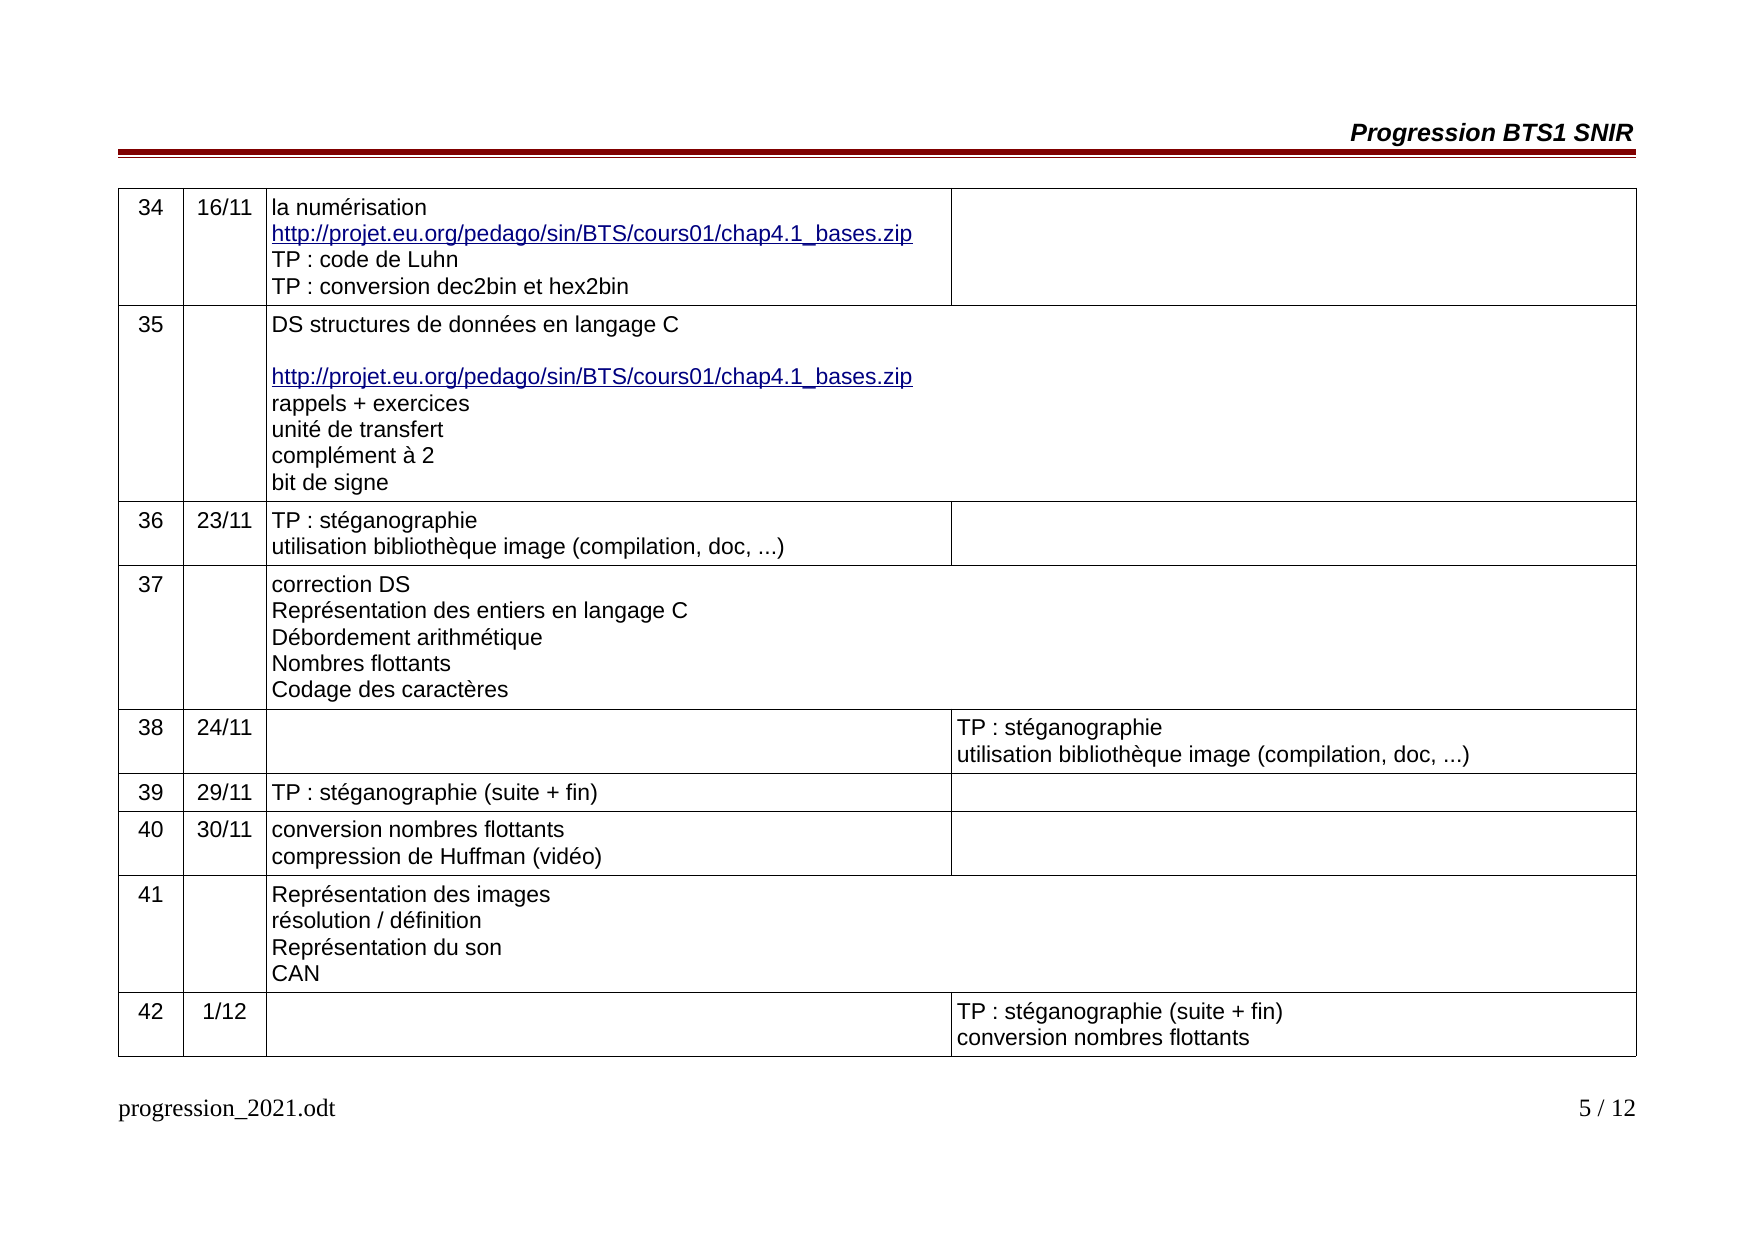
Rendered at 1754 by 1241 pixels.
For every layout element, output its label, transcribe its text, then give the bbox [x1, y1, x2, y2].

table_cell 23/11 [184, 502, 266, 565]
table_cell 38 [119, 710, 183, 773]
table_cell 37 [119, 566, 183, 708]
table_cell 1/12 [184, 993, 266, 1056]
table_cell TP : stéganographie utilisation bibliothèque image (compilation, doc, ...) [952, 710, 1636, 773]
table_cell [184, 876, 266, 992]
table_cell [184, 566, 266, 708]
table_cell 41 [119, 876, 183, 992]
table_cell 40 [119, 812, 183, 875]
table_cell 16/11 [184, 189, 266, 305]
table_cell TP : stéganographie (suite + fin) conversion nombres flottants [952, 993, 1636, 1056]
table_cell [267, 993, 951, 1056]
table_cell correction DS Représentation des entiers en langage C Débordement arithmétique Nombres flottants Codage des caractères [267, 566, 1636, 708]
table_cell TP : stéganographie (suite + fin) [267, 774, 951, 811]
table_cell la numérisation http://projet.eu.org/pedago/sin/BTS/cours01/chap4.1_bases.zip TP : code de Luhn TP : conversion dec2bin et hex2bin [267, 189, 951, 305]
table_cell 34 [119, 189, 183, 305]
table_cell [952, 774, 1636, 811]
table_cell TP : stéganographie utilisation bibliothèque image (compilation, doc, ...) [267, 502, 951, 565]
table_cell [184, 306, 266, 501]
table_cell 39 [119, 774, 183, 811]
table_cell [952, 502, 1636, 565]
table_cell Représentation des images résolution / définition Représentation du son CAN [267, 876, 1636, 992]
table_cell [952, 812, 1636, 875]
table_cell 24/11 [184, 710, 266, 773]
table_cell [952, 189, 1636, 305]
table_cell 42 [119, 993, 183, 1056]
table_cell DS structures de données en langage C http://projet.eu.org/pedago/sin/BTS/cours01/chap4.1_bases.zip rappels + exercices unité de transfert complément à 2 bit de signe [267, 306, 1636, 501]
table_cell 29/11 [184, 774, 266, 811]
table_cell [267, 710, 951, 773]
table_cell 35 [119, 306, 183, 501]
table_cell 36 [119, 502, 183, 565]
table_cell 30/11 [184, 812, 266, 875]
table_cell conversion nombres flottants compression de Huffman (vidéo) [267, 812, 951, 875]
